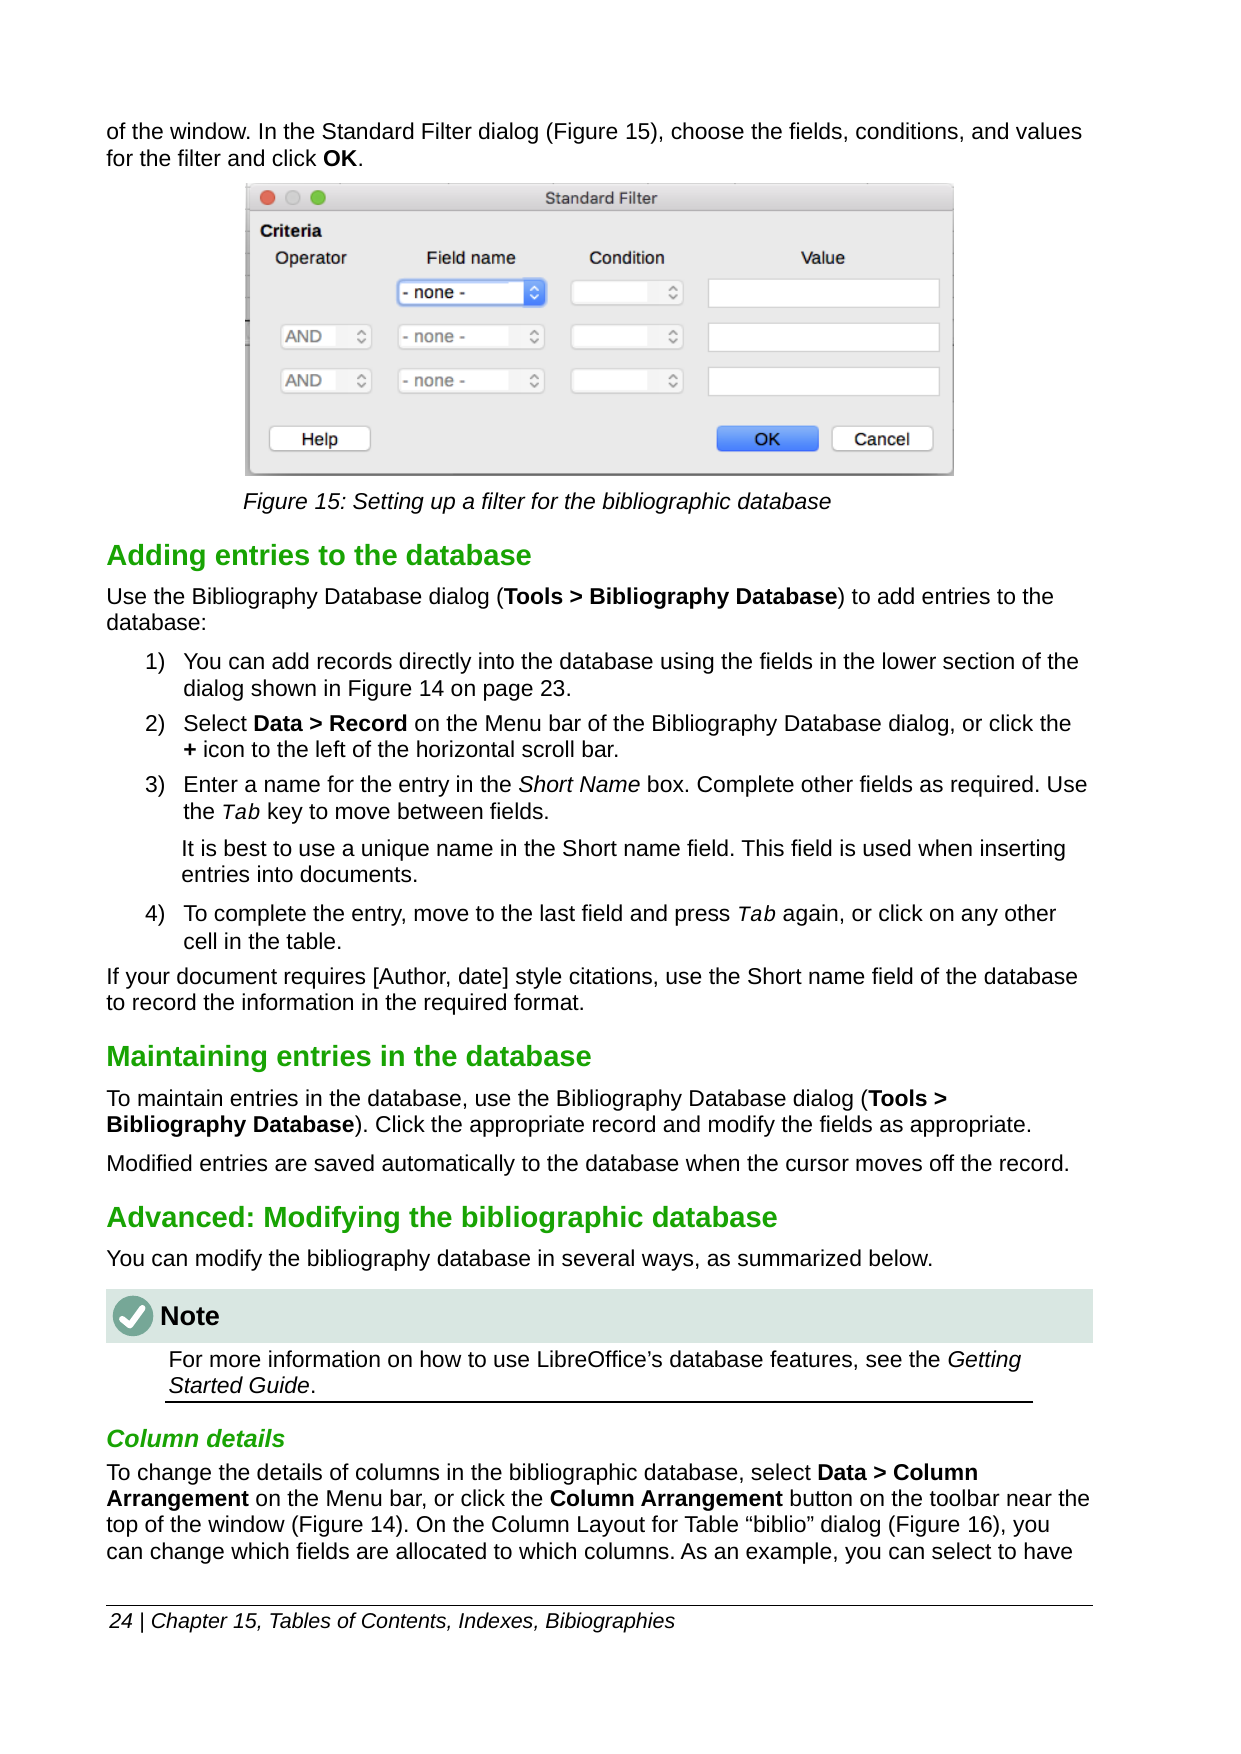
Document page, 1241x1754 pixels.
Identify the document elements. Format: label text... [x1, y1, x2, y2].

list To complete the entry, move to the last field and press Tab again, or click on any other cell in the table. [165, 900, 1093, 954]
subtitle Maintaining entries in the database [106, 1039, 1093, 1073]
picture [245, 183, 954, 476]
subtitle Advanced: Modifying the bibliographic database [106, 1200, 1093, 1233]
text To maintain entries in the database, use the Bibliography Database dialog (Tools > Bibliography Database). Click the appropriate record and modify the fields as appropriate. [106, 1084, 1093, 1137]
subtitle Note [106, 1289, 1093, 1343]
list Use the Bibliography Database dialog (Tools > Bibliography Database) to add entries to the database: [106, 583, 1093, 636]
list Select Data > Record on the Menu bar of the Bibliography Database dialog, or click the + icon to the left of the horizontal scroll bar. [165, 710, 1093, 762]
text You can modify the bibliography database in several ways, as summarized below. [106, 1245, 1093, 1271]
text Figure 15: Setting up a filter for the bibliographic database [243, 488, 956, 514]
text Modified entries are saved automatically to the database when the cursor moves off the record. [106, 1150, 1093, 1176]
text If your document requires [Author, date] style citations, use the Short name field of the database to record the information in the required format. [106, 963, 1093, 1016]
text It is best to use a unique name in the Short name field. This field is used when inserting entries into documents. [181, 834, 1093, 887]
text of the window. In the Standard Filter dialog (Figure 15), choose the fields, conditions, and values for the filter and click OK. [106, 118, 1093, 171]
text For more information on how to use LibreOffice’s database features, see the Getting Started Guide. [165, 1343, 1033, 1401]
list You can add records directly into the database using the fields in the lower section of the dialog shown in Figure 14 on page 23. [165, 648, 1093, 701]
subtitle Adding entries to the database [106, 538, 1093, 571]
text To change the details of columns in the bibliographic database, select Data > Column Arrangement on the Menu bar, or click the Column Arrangement button on the toolbar near the top of the window (Figure 14). On the Column Layout for Table “biblio” dialog (Figure 16), you can change which fields are allocated to which columns. As an example, you can select to have [106, 1459, 1093, 1564]
list Enter a name for the entry in the Short Name box. Complete other fields as required. Use the Tab key to move between fields. [165, 771, 1093, 826]
subtitle Column details [106, 1424, 1093, 1453]
